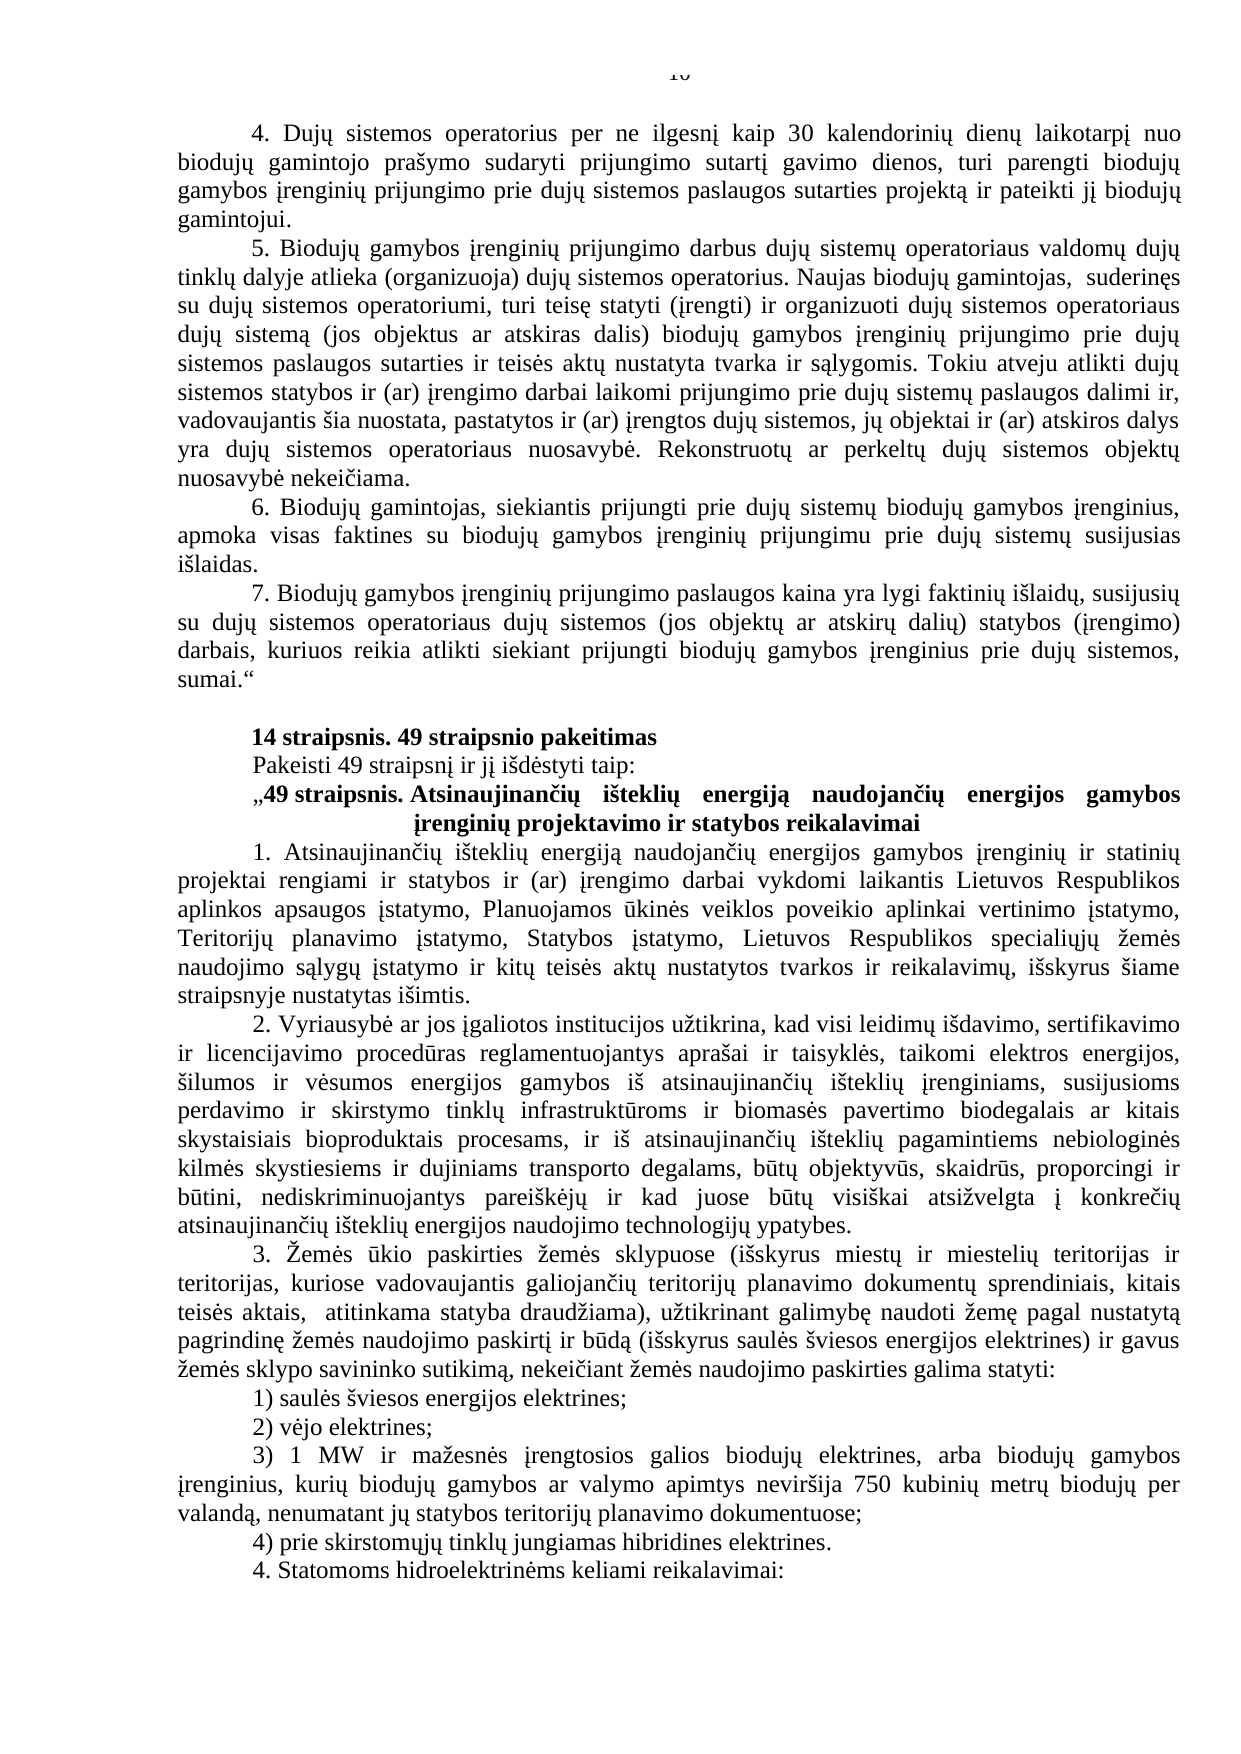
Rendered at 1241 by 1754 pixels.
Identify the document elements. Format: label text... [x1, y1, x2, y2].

text 6. Biodujų gamintojas, siekiantis prijungti prie dujų sistemų biodujų gamybos įrenginius, apmoka visas faktines su biodujų gamybos įrenginių prijungimu prie dujų sistemų susijusias išlaidas. [177, 492, 1181, 578]
text Pakeisti 49 straipsnį ir jį išdėstyti taip: [177, 751, 1181, 779]
text 4. Dujų sistemos operatorius per ne ilgesnį kaip 30 kalendorinių dienų laikotarpį nuo biodujų gamintojo prašymo sudaryti prijungimo sutartį gavimo dienos, turi parengti biodujų gamybos įrenginių prijungimo prie dujų sistemos paslaugos sutarties projektą ir pateikti jį biodujų gamintojui. [177, 118, 1181, 233]
text 4. Statomoms hidroelektrinėms keliami reikalavimai: [177, 1556, 1181, 1584]
text 7. Biodujų gamybos įrenginių prijungimo paslaugos kaina yra lygi faktinių išlaidų, susijusių su dujų sistemos operatoriaus dujų sistemos (jos objektų ar atskirų dalių) statybos (įrengimo) darbais, kuriuos reikia atlikti siekiant prijungti biodujų gamybos įrenginius prie dujų sistemos, sumai.“ [177, 578, 1181, 693]
text 4) prie skirstomųjų tinklų jungiamas hibridines elektrines. [177, 1527, 1181, 1556]
text 2. Vyriausybė ar jos įgaliotos institucijos užtikrina, kad visi leidimų išdavimo, sertifikavimo ir licencijavimo procedūras reglamentuojantys aprašai ir taisyklės, taikomi elektros energijos, šilumos ir vėsumos energijos gamybos iš atsinaujinančių išteklių įrenginiams, susijusioms perdavimo ir skirstymo tinklų infrastruktūroms ir biomasės pavertimo biodegalais ar kitais skystaisiais bioproduktais procesams, ir iš atsinaujinančių išteklių pagamintiems nebiologinės kilmės skystiesiems ir dujiniams transporto degalams, būtų objektyvūs, skaidrūs, proporcingi ir būtini, nediskriminuojantys pareiškėjų ir kad juose būtų visiškai atsižvelgta į konkrečių atsinaujinančių išteklių energijos naudojimo technologijų ypatybes. [177, 1009, 1181, 1239]
text 3) 1 MW ir mažesnės įrengtosios galios biodujų elektrines, arba biodujų gamybos įrenginius, kurių biodujų gamybos ar valymo apimtys neviršija 750 kubinių metrų biodujų per valandą, nenumatant jų statybos teritorijų planavimo dokumentuose; [177, 1441, 1181, 1527]
text 3. Žemės ūkio paskirties žemės sklypuose (išskyrus miestų ir miestelių teritorijas ir teritorijas, kuriose vadovaujantis galiojančių teritorijų planavimo dokumentų sprendiniais, kitais teisės aktais, atitinkama statyba draudžiama), užtikrinant galimybę naudoti žemę pagal nustatytą pagrindinę žemės naudojimo paskirtį ir būdą (išskyrus saulės šviesos energijos elektrines) ir gavus žemės sklypo savininko sutikimą, nekeičiant žemės naudojimo paskirties galima statyti: [177, 1239, 1181, 1383]
text 1. Atsinaujinančių išteklių energiją naudojančių energijos gamybos įrenginių ir statinių projektai rengiami ir statybos ir (ar) įrengimo darbai vykdomi laikantis Lietuvos Respublikos aplinkos apsaugos įstatymo, Planuojamos ūkinės veiklos poveikio aplinkai vertinimo įstatymo, Teritorijų planavimo įstatymo, Statybos įstatymo, Lietuvos Respublikos specialiųjų žemės naudojimo sąlygų įstatymo ir kitų teisės aktų nustatytos tvarkos ir reikalavimų, išskyrus šiame straipsnyje nustatytas išimtis. [177, 837, 1181, 1009]
text „49 straipsnis. Atsinaujinančių išteklių energiją naudojančių energijos gamybos įrenginių projektavimo ir statybos reikalavimai [252, 779, 1181, 837]
text 2) vėjo elektrines; [177, 1412, 1181, 1441]
text 1) saulės šviesos energijos elektrines; [177, 1383, 1181, 1412]
text 5. Biodujų gamybos įrenginių prijungimo darbus dujų sistemų operatoriaus valdomų dujų tinklų dalyje atlieka (organizuoja) dujų sistemos operatorius. Naujas biodujų gamintojas, suderinęs su dujų sistemos operatoriumi, turi teisę statyti (įrengti) ir organizuoti dujų sistemos operatoriaus dujų sistemą (jos objektus ar atskiras dalis) biodujų gamybos įrenginių prijungimo prie dujų sistemos paslaugos sutarties ir teisės aktų nustatyta tvarka ir sąlygomis. Tokiu atveju atlikti dujų sistemos statybos ir (ar) įrengimo darbai laikomi prijungimo prie dujų sistemų paslaugos dalimi ir, vadovaujantis šia nuostata, pastatytos ir (ar) įrengtos dujų sistemos, jų objektai ir (ar) atskiros dalys yra dujų sistemos operatoriaus nuosavybė. Rekonstruotų ar perkeltų dujų sistemos objektų nuosavybė nekeičiama. [177, 233, 1181, 492]
text 14 straipsnis. 49 straipsnio pakeitimas [177, 722, 1181, 751]
